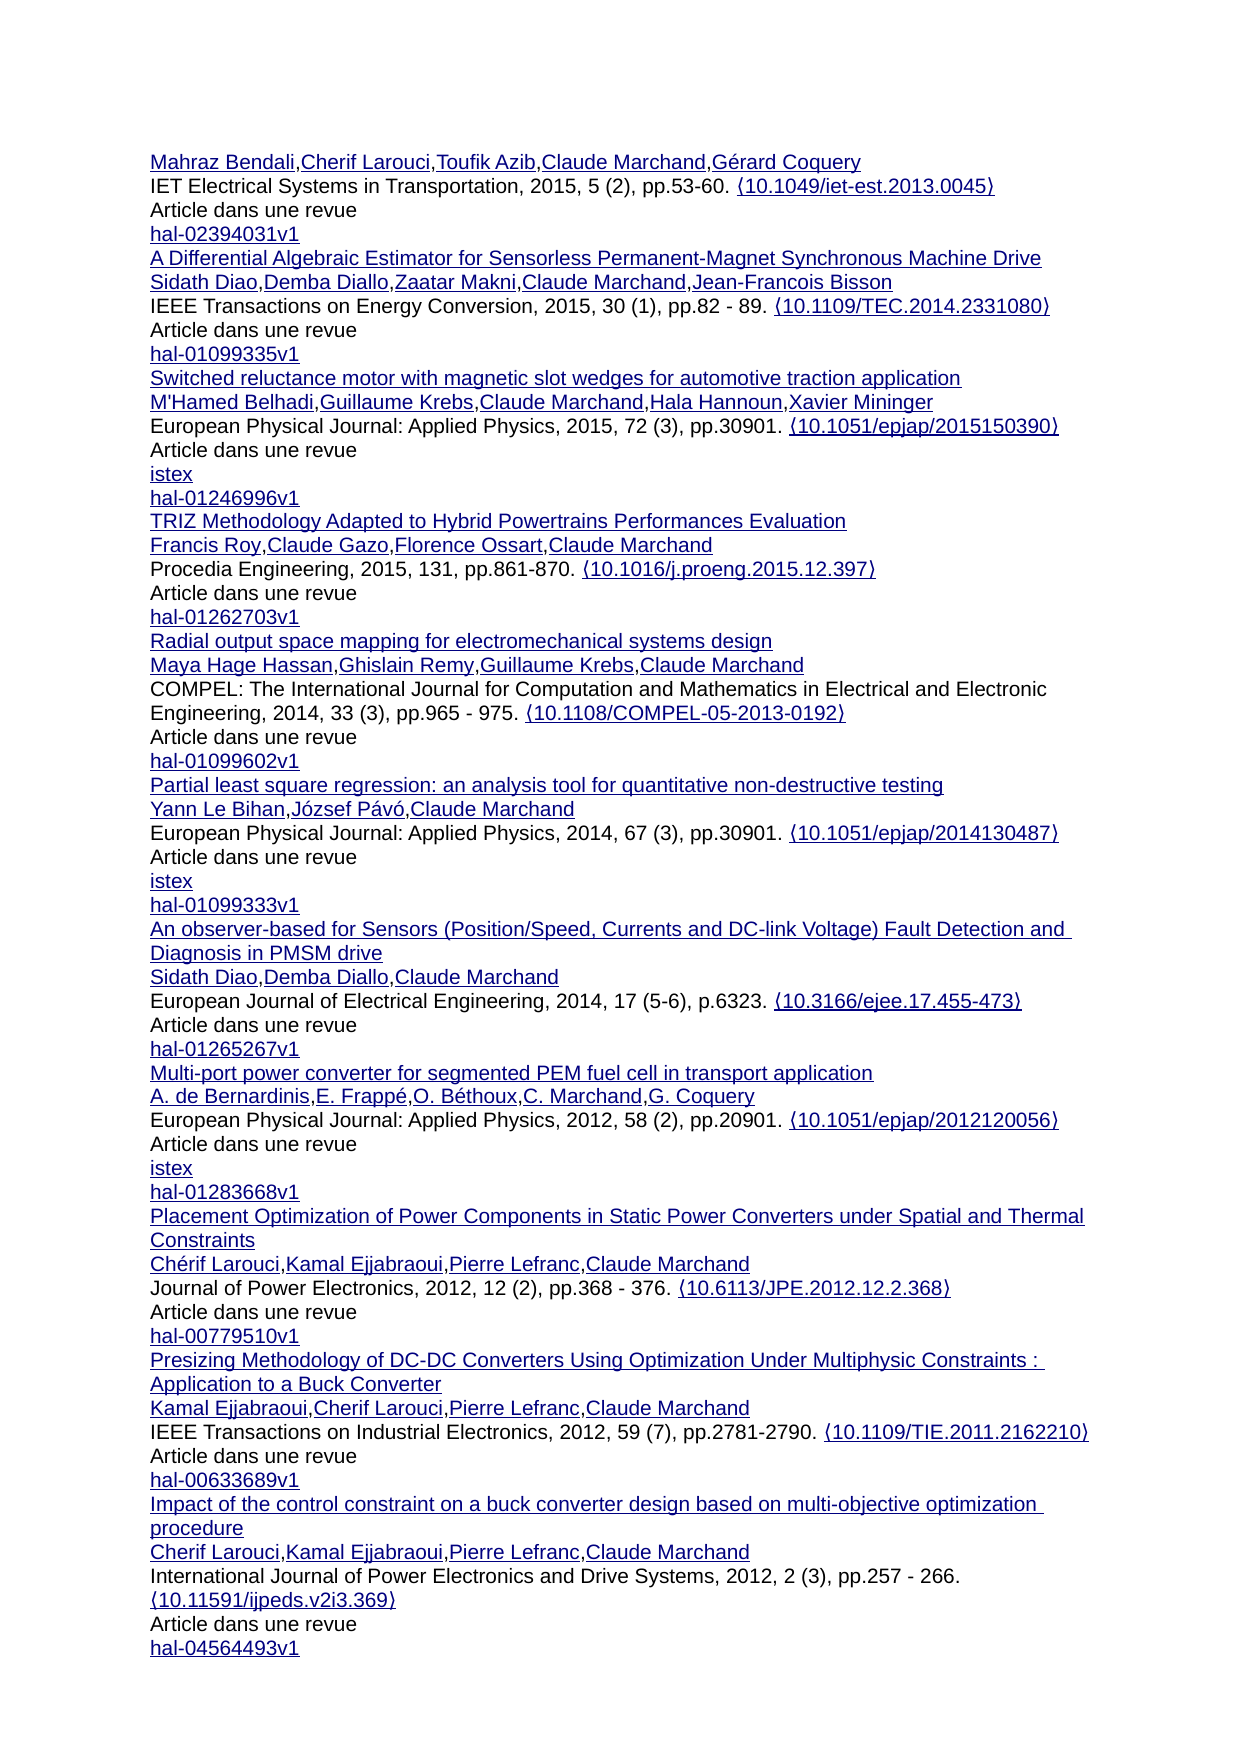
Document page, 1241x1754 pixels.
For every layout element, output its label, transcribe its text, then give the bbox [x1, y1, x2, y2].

table_cell Switched reluctance motor with magnetic slot wedges for automotive traction application M'Hamed Belhadi,Guillaume Krebs,Claude Marchand,Hala Hannoun,Xavier Mininger European Physical Journal: Applied Physics, 2015, 72 (3), pp.30901. ⟨10.1051/epjap/2015150390⟩ Article dans une revue istex hal-01246996v1 [150, 366, 1090, 509]
table_cell Presizing Methodology of DC-DC Converters Using Optimization Under Multiphysic Constraints : Application to a Buck Converter Kamal Ejjabraoui,Cherif Larouci,Pierre Lefranc,Claude Marchand IEEE Transactions on Industrial Electronics, 2012, 59 (7), pp.2781-2790. ⟨10.1109/TIE.2011.2162210⟩ Article dans une revue hal-00633689v1 [150, 1348, 1090, 1492]
table_cell Impact of the control constraint on a buck converter design based on multi-objective optimization procedure Cherif Larouci,Kamal Ejjabraoui,Pierre Lefranc,Claude Marchand International Journal of Power Electronics and Drive Systems, 2012, 2 (3), pp.257 - 266. ⟨10.11591/ijpeds.v2i3.369⟩ Article dans une revue hal-04564493v1 [150, 1492, 1090, 1659]
table_cell Partial least square regression: an analysis tool for quantitative non-destructive testing Yann Le Bihan,József Pávó,Claude Marchand European Physical Journal: Applied Physics, 2014, 67 (3), pp.30901. ⟨10.1051/epjap/2014130487⟩ Article dans une revue istex hal-01099333v1 [150, 773, 1090, 917]
table_cell TRIZ Methodology Adapted to Hybrid Powertrains Performances Evaluation Francis Roy,Claude Gazo,Florence Ossart,Claude Marchand Procedia Engineering, 2015, 131, pp.861-870. ⟨10.1016/j.proeng.2015.12.397⟩ Article dans une revue hal-01262703v1 [150, 509, 1090, 629]
table_cell Radial output space mapping for electromechanical systems design Maya Hage Hassan,Ghislain Remy,Guillaume Krebs,Claude Marchand COMPEL: The International Journal for Computation and Mathematics in Electrical and Electronic Engineering, 2014, 33 (3), pp.965 - 975. ⟨10.1108/COMPEL-05-2013-0192⟩ Article dans une revue hal-01099602v1 [150, 629, 1090, 773]
table_cell Mahraz Bendali,Cherif Larouci,Toufik Azib,Claude Marchand,Gérard Coquery IET Electrical Systems in Transportation, 2015, 5 (2), pp.53-60. ⟨10.1049/iet-est.2013.0045⟩ Article dans une revue hal-02394031v1 [150, 150, 1090, 246]
table_cell Multi-port power converter for segmented PEM fuel cell in transport application A. de Bernardinis,E. Frappé,O. Béthoux,C. Marchand,G. Coquery European Physical Journal: Applied Physics, 2012, 58 (2), pp.20901. ⟨10.1051/epjap/2012120056⟩ Article dans une revue istex hal-01283668v1 [150, 1060, 1090, 1204]
table_cell Placement Optimization of Power Components in Static Power Converters under Spatial and Thermal Constraints Chérif Larouci,Kamal Ejjabraoui,Pierre Lefranc,Claude Marchand Journal of Power Electronics, 2012, 12 (2), pp.368 - 376. ⟨10.6113/JPE.2012.12.2.368⟩ Article dans une revue hal-00779510v1 [150, 1204, 1090, 1348]
table_cell An observer-based for Sensors (Position/Speed, Currents and DC-link Voltage) Fault Detection and Diagnosis in PMSM drive Sidath Diao,Demba Diallo,Claude Marchand European Journal of Electrical Engineering, 2014, 17 (5-6), p.6323. ⟨10.3166/ejee.17.455-473⟩ Article dans une revue hal-01265267v1 [150, 917, 1090, 1060]
table_cell A Differential Algebraic Estimator for Sensorless Permanent-Magnet Synchronous Machine Drive Sidath Diao,Demba Diallo,Zaatar Makni,Claude Marchand,Jean-Francois Bisson IEEE Transactions on Energy Conversion, 2015, 30 (1), pp.82 - 89. ⟨10.1109/TEC.2014.2331080⟩ Article dans une revue hal-01099335v1 [150, 246, 1090, 366]
